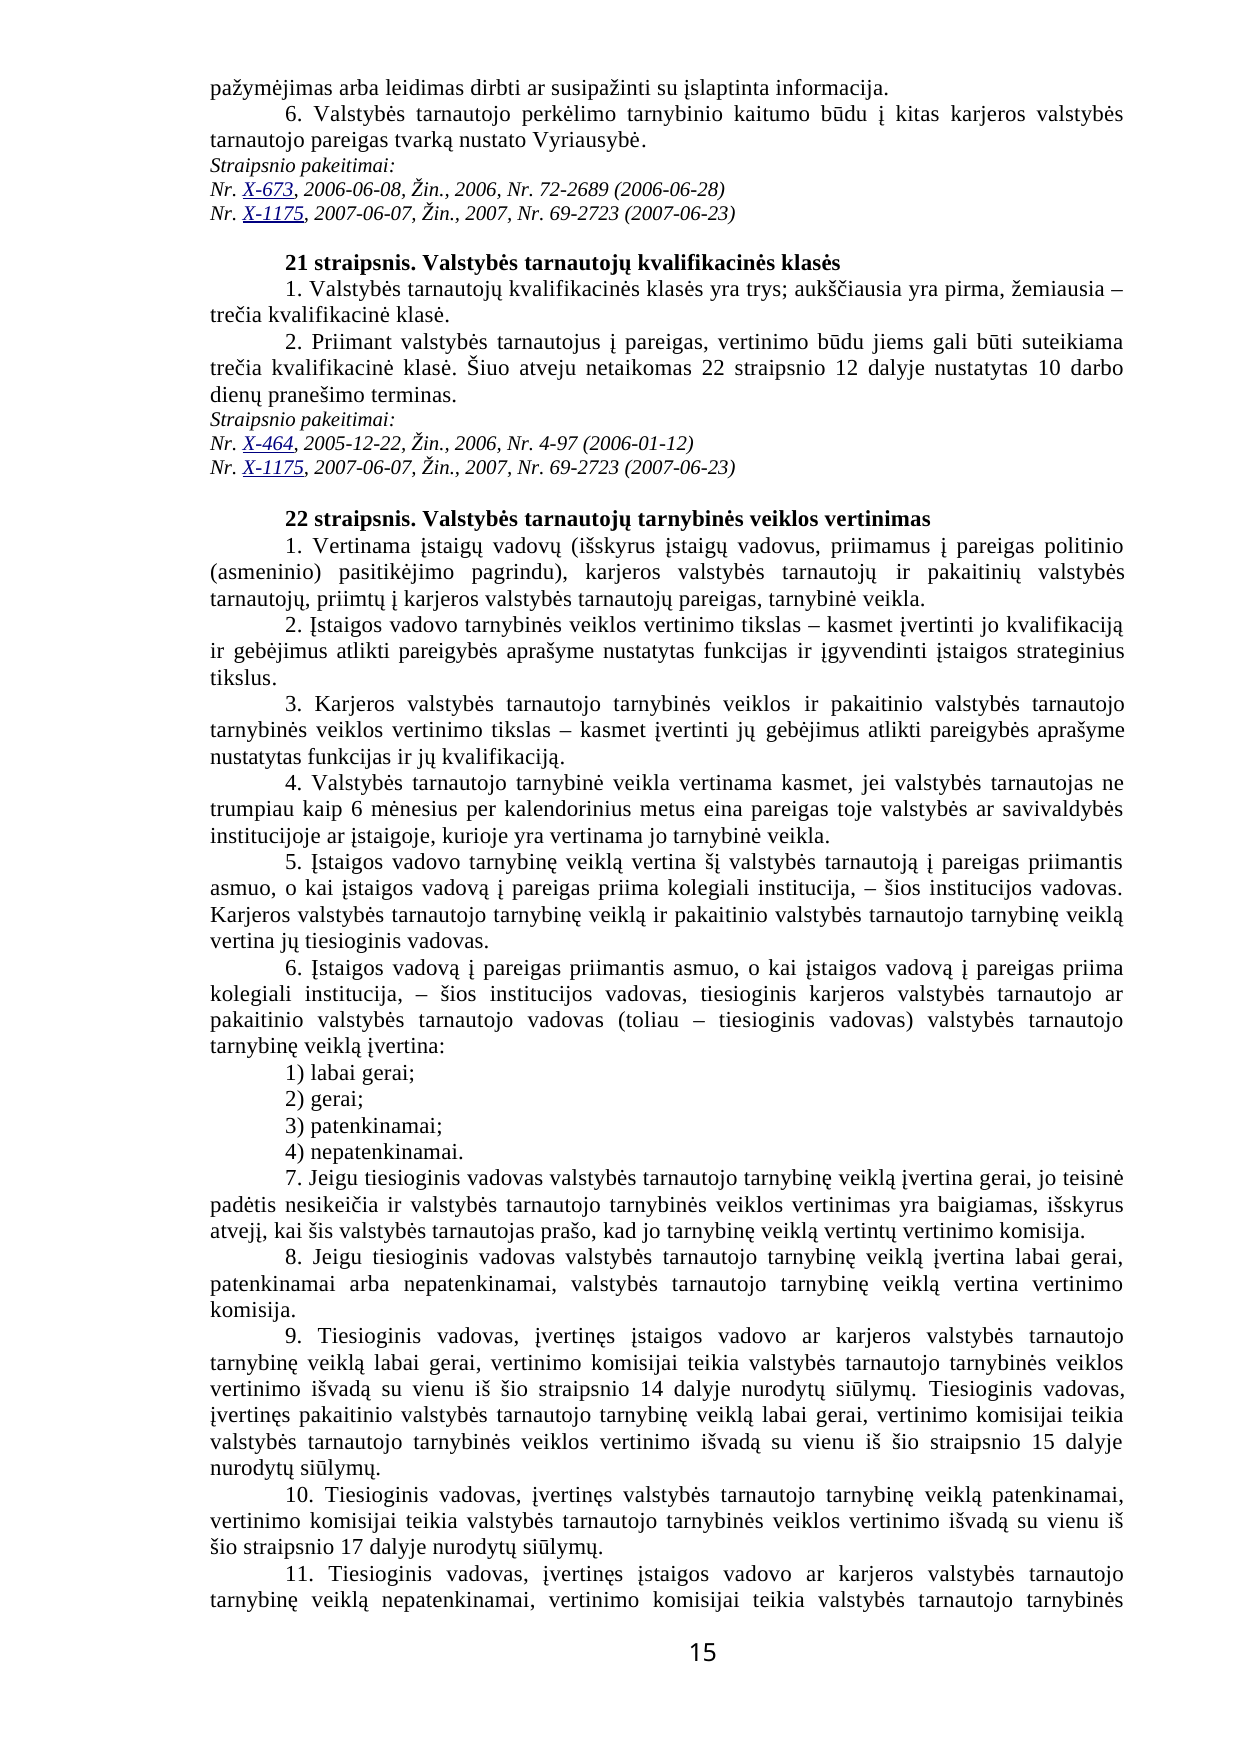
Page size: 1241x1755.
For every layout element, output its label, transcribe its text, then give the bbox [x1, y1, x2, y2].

text pažymėjimas arba leidimas dirbti ar susipažinti su įslaptinta informacija. [210, 73, 1126, 100]
text 8. Jeigu tiesioginis vadovas valstybės tarnautojo tarnybinę veiklą įvertina labai gerai, patenkinamai arba nepatenkinamai, valstybės tarnautojo tarnybinę veiklą vertina vertinimo komisija. [210, 1243, 1126, 1322]
text 1) labai gerai; [210, 1059, 1126, 1085]
text 5. Įstaigos vadovo tarnybinę veiklą vertina šį valstybės tarnautoją į pareigas priimantis asmuo, o kai įstaigos vadovą į pareigas priima kolegiali institucija, – šios institucijos vadovas. Karjeros valstybės tarnautojo tarnybinę veiklą ir pakaitinio valstybės tarnautojo tarnybinę veiklą vertina jų tiesioginis vadovas. [210, 848, 1126, 953]
text Nr. X-1175, 2007-06-07, Žin., 2007, Nr. 69-2723 (2007-06-23) [210, 455, 1120, 479]
text 1. Valstybės tarnautojų kvalifikacinės klasės yra trys; aukščiausia yra pirma, žemiausia – trečia kvalifikacinė klasė. [210, 275, 1126, 328]
text 22 straipsnis. Valstybės tarnautojų tarnybinės veiklos vertinimas [210, 506, 1126, 532]
text 9. Tiesioginis vadovas, įvertinęs įstaigos vadovo ar karjeros valstybės tarnautojo tarnybinę veiklą labai gerai, vertinimo komisijai teikia valstybės tarnautojo tarnybinės veiklos vertinimo išvadą su vienu iš šio straipsnio 14 dalyje nurodytų siūlymų. Tiesioginis vadovas, įvertinęs pakaitinio valstybės tarnautojo tarnybinę veiklą labai gerai, vertinimo komisijai teikia valstybės tarnautojo tarnybinės veiklos vertinimo išvadą su vienu iš šio straipsnio 15 dalyje nurodytų siūlymų. [210, 1322, 1126, 1481]
text Nr. X-673, 2006-06-08, Žin., 2006, Nr. 72-2689 (2006-06-28) [210, 177, 1120, 201]
text 6. Valstybės tarnautojo perkėlimo tarnybinio kaitumo būdu į kitas karjeros valstybės tarnautojo pareigas tvarką nustato Vyriausybė. [210, 100, 1126, 153]
text 2. Priimant valstybės tarnautojus į pareigas, vertinimo būdu jiems gali būti suteikiama trečia kvalifikacinė klasė. Šiuo atveju netaikomas 22 straipsnio 12 dalyje nustatytas 10 darbo dienų pranešimo terminas. [210, 328, 1126, 407]
text Straipsnio pakeitimai: [210, 407, 1126, 431]
text 1. Vertinama įstaigų vadovų (išskyrus įstaigų vadovus, priimamus į pareigas politinio (asmeninio) pasitikėjimo pagrindu), karjeros valstybės tarnautojų ir pakaitinių valstybės tarnautojų, priimtų į karjeros valstybės tarnautojų pareigas, tarnybinė veikla. [210, 532, 1126, 611]
text Nr. X-1175, 2007-06-07, Žin., 2007, Nr. 69-2723 (2007-06-23) [210, 201, 1120, 225]
text 2. Įstaigos vadovo tarnybinės veiklos vertinimo tikslas – kasmet įvertinti jo kvalifikaciją ir gebėjimus atlikti pareigybės aprašyme nustatytas funkcijas ir įgyvendinti įstaigos strateginius tikslus. [210, 611, 1126, 690]
text 21 straipsnis. Valstybės tarnautojų kvalifikacinės klasės [210, 249, 1126, 275]
text 10. Tiesioginis vadovas, įvertinęs valstybės tarnautojo tarnybinę veiklą patenkinamai, vertinimo komisijai teikia valstybės tarnautojo tarnybinės veiklos vertinimo išvadą su vienu iš šio straipsnio 17 dalyje nurodytų siūlymų. [210, 1481, 1126, 1560]
text 4. Valstybės tarnautojo tarnybinė veikla vertinama kasmet, jei valstybės tarnautojas ne trumpiau kaip 6 mėnesius per kalendorinius metus eina pareigas toje valstybės ar savivaldybės institucijoje ar įstaigoje, kurioje yra vertinama jo tarnybinė veikla. [210, 769, 1126, 848]
text 2) gerai; [210, 1085, 1126, 1112]
text Straipsnio pakeitimai: [210, 153, 1120, 177]
text 11. Tiesioginis vadovas, įvertinęs įstaigos vadovo ar karjeros valstybės tarnautojo tarnybinę veiklą nepatenkinamai, vertinimo komisijai teikia valstybės tarnautojo tarnybinės [210, 1560, 1126, 1612]
text 3) patenkinamai; [210, 1112, 1126, 1138]
text 4) nepatenkinamai. [210, 1138, 1126, 1164]
text Nr. X-464, 2005-12-22, Žin., 2006, Nr. 4-97 (2006-01-12) [210, 431, 1120, 455]
text 7. Jeigu tiesioginis vadovas valstybės tarnautojo tarnybinę veiklą įvertina gerai, jo teisinė padėtis nesikeičia ir valstybės tarnautojo tarnybinės veiklos vertinimas yra baigiamas, išskyrus atvejį, kai šis valstybės tarnautojas prašo, kad jo tarnybinę veiklą vertintų vertinimo komisija. [210, 1164, 1126, 1243]
text 6. Įstaigos vadovą į pareigas priimantis asmuo, o kai įstaigos vadovą į pareigas priima kolegiali institucija, – šios institucijos vadovas, tiesioginis karjeros valstybės tarnautojo ar pakaitinio valstybės tarnautojo vadovas (toliau – tiesioginis vadovas) valstybės tarnautojo tarnybinę veiklą įvertina: [210, 953, 1126, 1059]
text 3. Karjeros valstybės tarnautojo tarnybinės veiklos ir pakaitinio valstybės tarnautojo tarnybinės veiklos vertinimo tikslas – kasmet įvertinti jų gebėjimus atlikti pareigybės aprašyme nustatytas funkcijas ir jų kvalifikaciją. [210, 690, 1126, 769]
